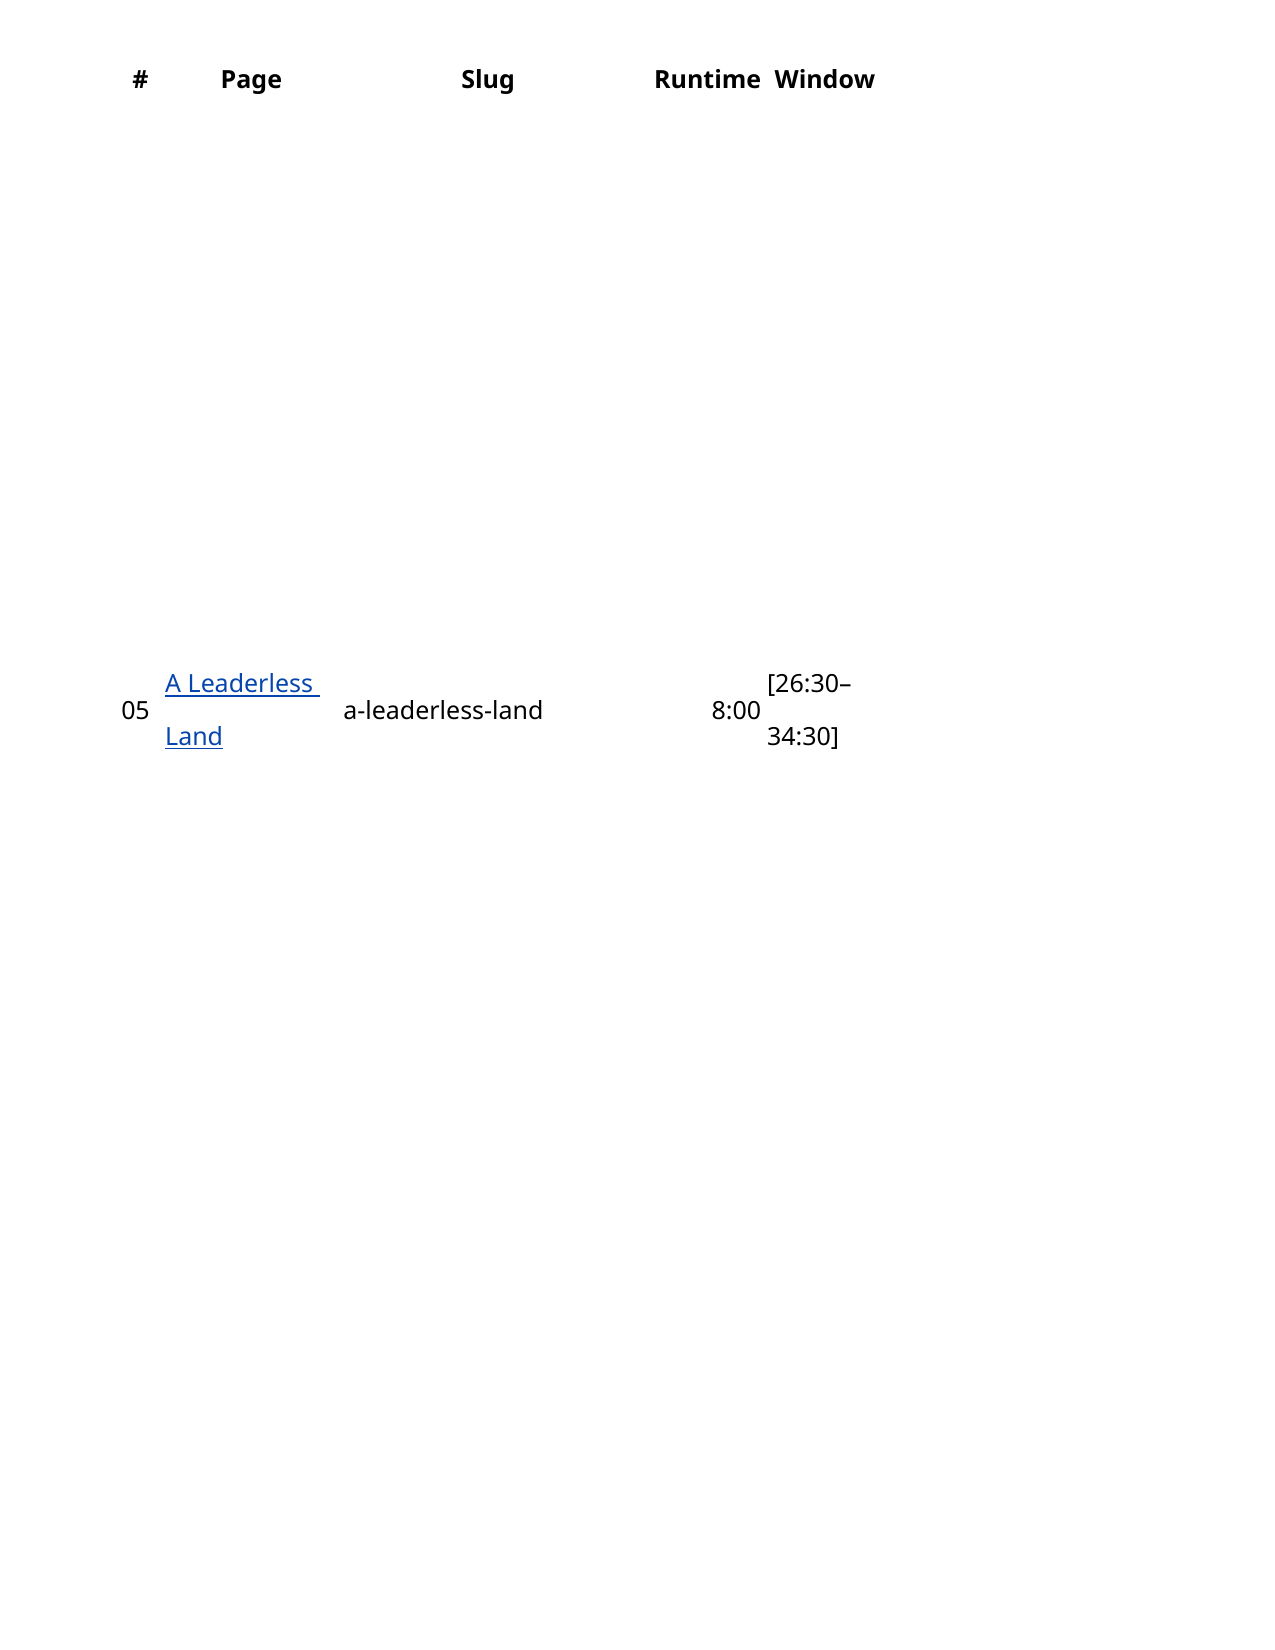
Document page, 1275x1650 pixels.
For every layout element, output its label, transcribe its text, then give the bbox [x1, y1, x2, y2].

table_cell a-leaderless-land [340, 144, 636, 1320]
table_cell [26:30–34:30] [764, 144, 886, 1320]
table_header Window [764, 59, 886, 144]
table_header # [118, 59, 162, 144]
table_cell [886, 144, 1275, 1320]
table_header Page [162, 59, 340, 144]
table_header Cover [886, 59, 1275, 144]
table_header Slug [340, 59, 636, 144]
table_header Runtime [636, 59, 764, 144]
table_cell 05 [118, 144, 162, 1320]
table_cell 8:00 [636, 144, 764, 1320]
table_cell A Leaderless Land [162, 144, 340, 1320]
